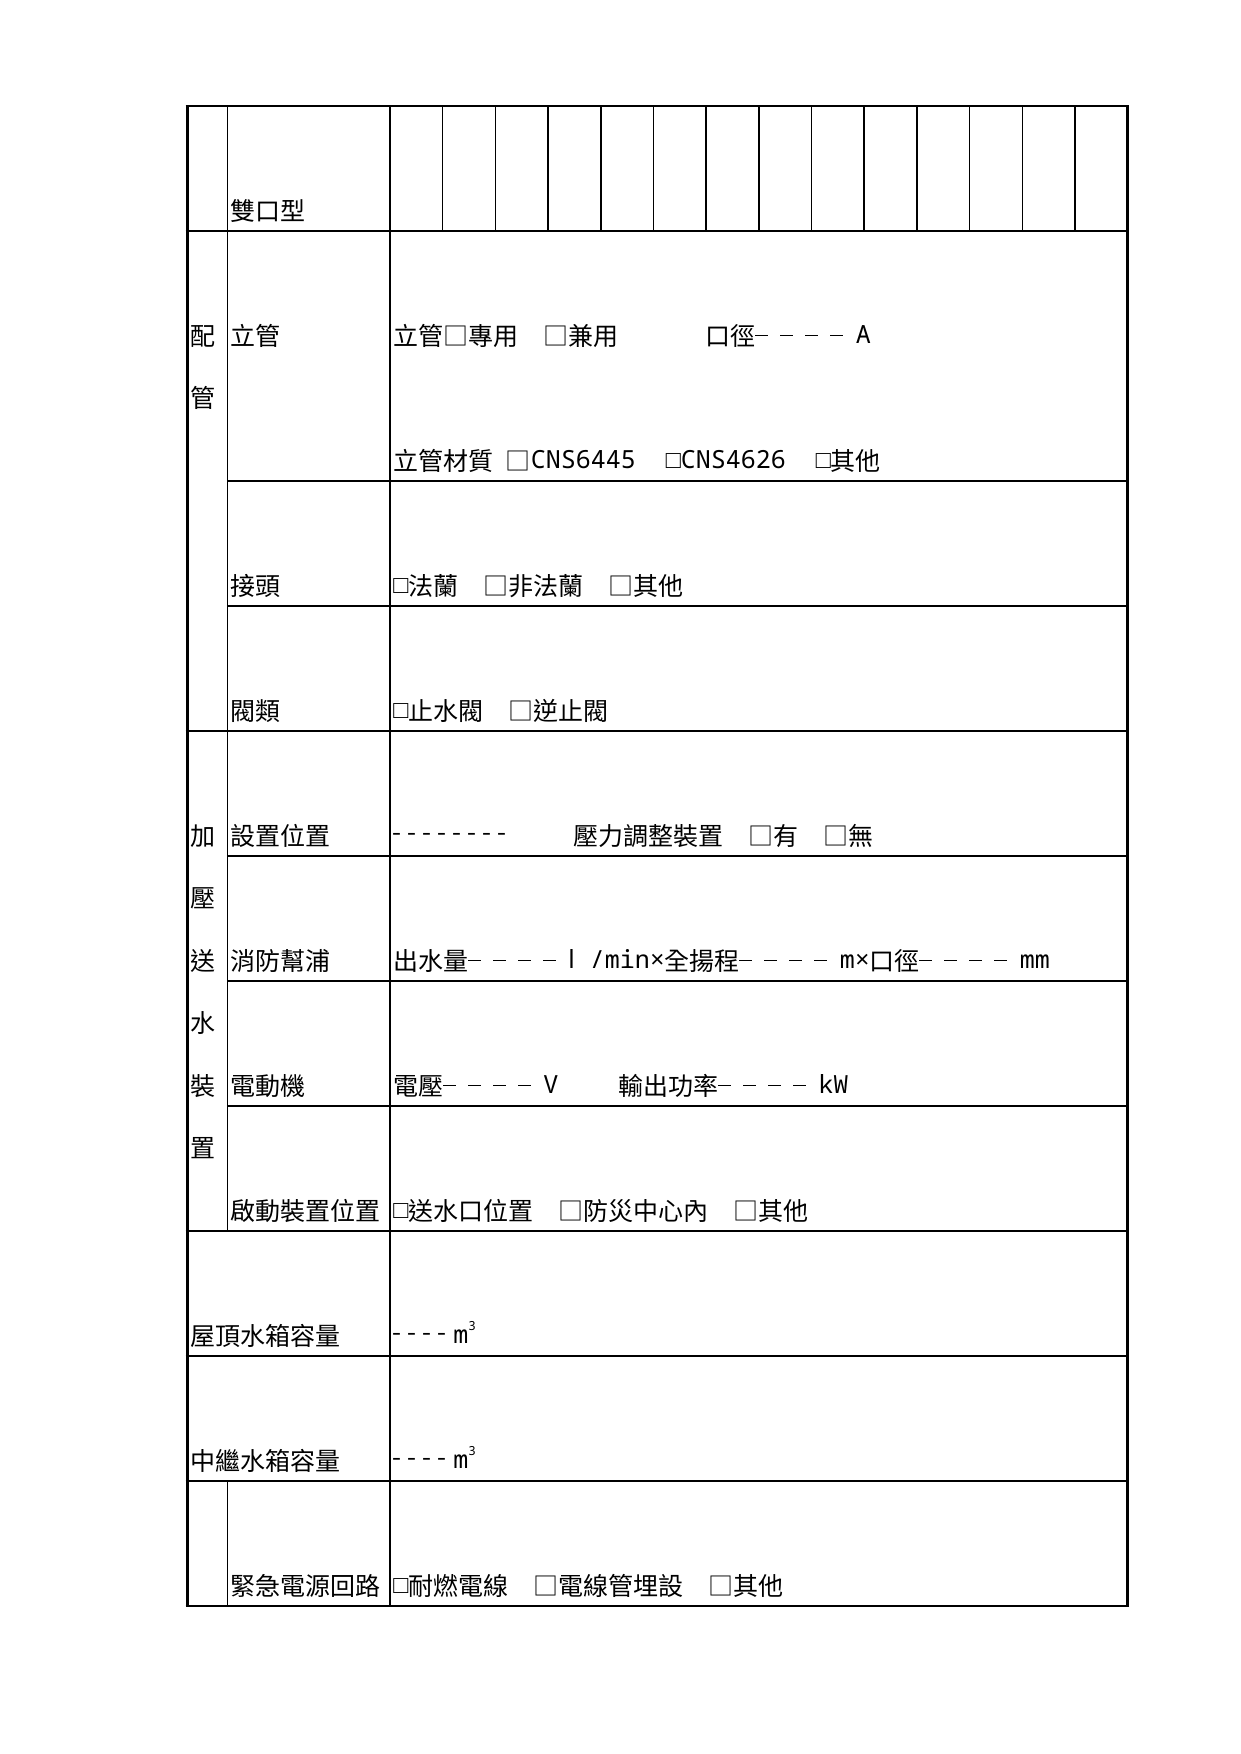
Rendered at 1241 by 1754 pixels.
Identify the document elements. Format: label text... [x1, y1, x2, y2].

table_cell ╴╴╴╴m3 [391, 1232, 1126, 1355]
table_cell 接頭 [228, 482, 389, 605]
table_cell [970, 107, 1022, 230]
table_cell [189, 1482, 227, 1605]
table_cell [496, 107, 547, 230]
table_cell 屋頂水箱容量 [189, 1232, 389, 1355]
table_cell [549, 107, 600, 230]
table_cell [602, 107, 653, 230]
table_cell [1076, 107, 1126, 230]
table_cell 配管 [189, 232, 227, 730]
table_cell ╴╴╴╴m3 [391, 1357, 1126, 1480]
table_cell [654, 107, 705, 230]
table_cell [189, 107, 227, 230]
table_cell 中繼水箱容量 [189, 1357, 389, 1480]
table_cell 電動機 [228, 982, 389, 1105]
table_cell ╴╴╴╴╴╴╴╴ 壓力調整裝置 □有 □無 [391, 732, 1126, 855]
table_cell □法蘭 □非法蘭 □其他 [391, 482, 1126, 605]
table_cell □止水閥 □逆止閥 [391, 607, 1126, 730]
table_cell [812, 107, 863, 230]
table_cell 消防幫浦 [228, 857, 389, 980]
table_cell [760, 107, 811, 230]
table_cell [443, 107, 495, 230]
table_cell [391, 107, 442, 230]
table_cell 出水量╴╴╴╴l /min×全揚程╴╴╴╴m×口徑╴╴╴╴mm [391, 857, 1126, 980]
table_cell 雙口型 [228, 107, 389, 230]
table_cell [918, 107, 969, 230]
table_cell 啟動裝置位置 [228, 1107, 389, 1230]
table_cell 設置位置 [228, 732, 389, 855]
table_cell 緊急電源回路 [228, 1482, 389, 1605]
table_cell [865, 107, 916, 230]
table_cell [1023, 107, 1074, 230]
table_cell □送水口位置 □防災中心內 □其他 [391, 1107, 1126, 1230]
table_cell 加壓送水裝置 [189, 732, 227, 1230]
table_cell 電壓╴╴╴╴V 輸出功率╴╴╴╴kW [391, 982, 1126, 1105]
table_cell 立管 [228, 232, 389, 480]
table_cell 立管□專用 □兼用 口徑╴╴╴╴A 立管材質 □CNS6445 □CNS4626 □其他 [391, 232, 1126, 480]
table_cell □耐燃電線 □電線管埋設 □其他 [391, 1482, 1126, 1605]
table_cell 閥類 [228, 607, 389, 730]
table_cell [707, 107, 758, 230]
